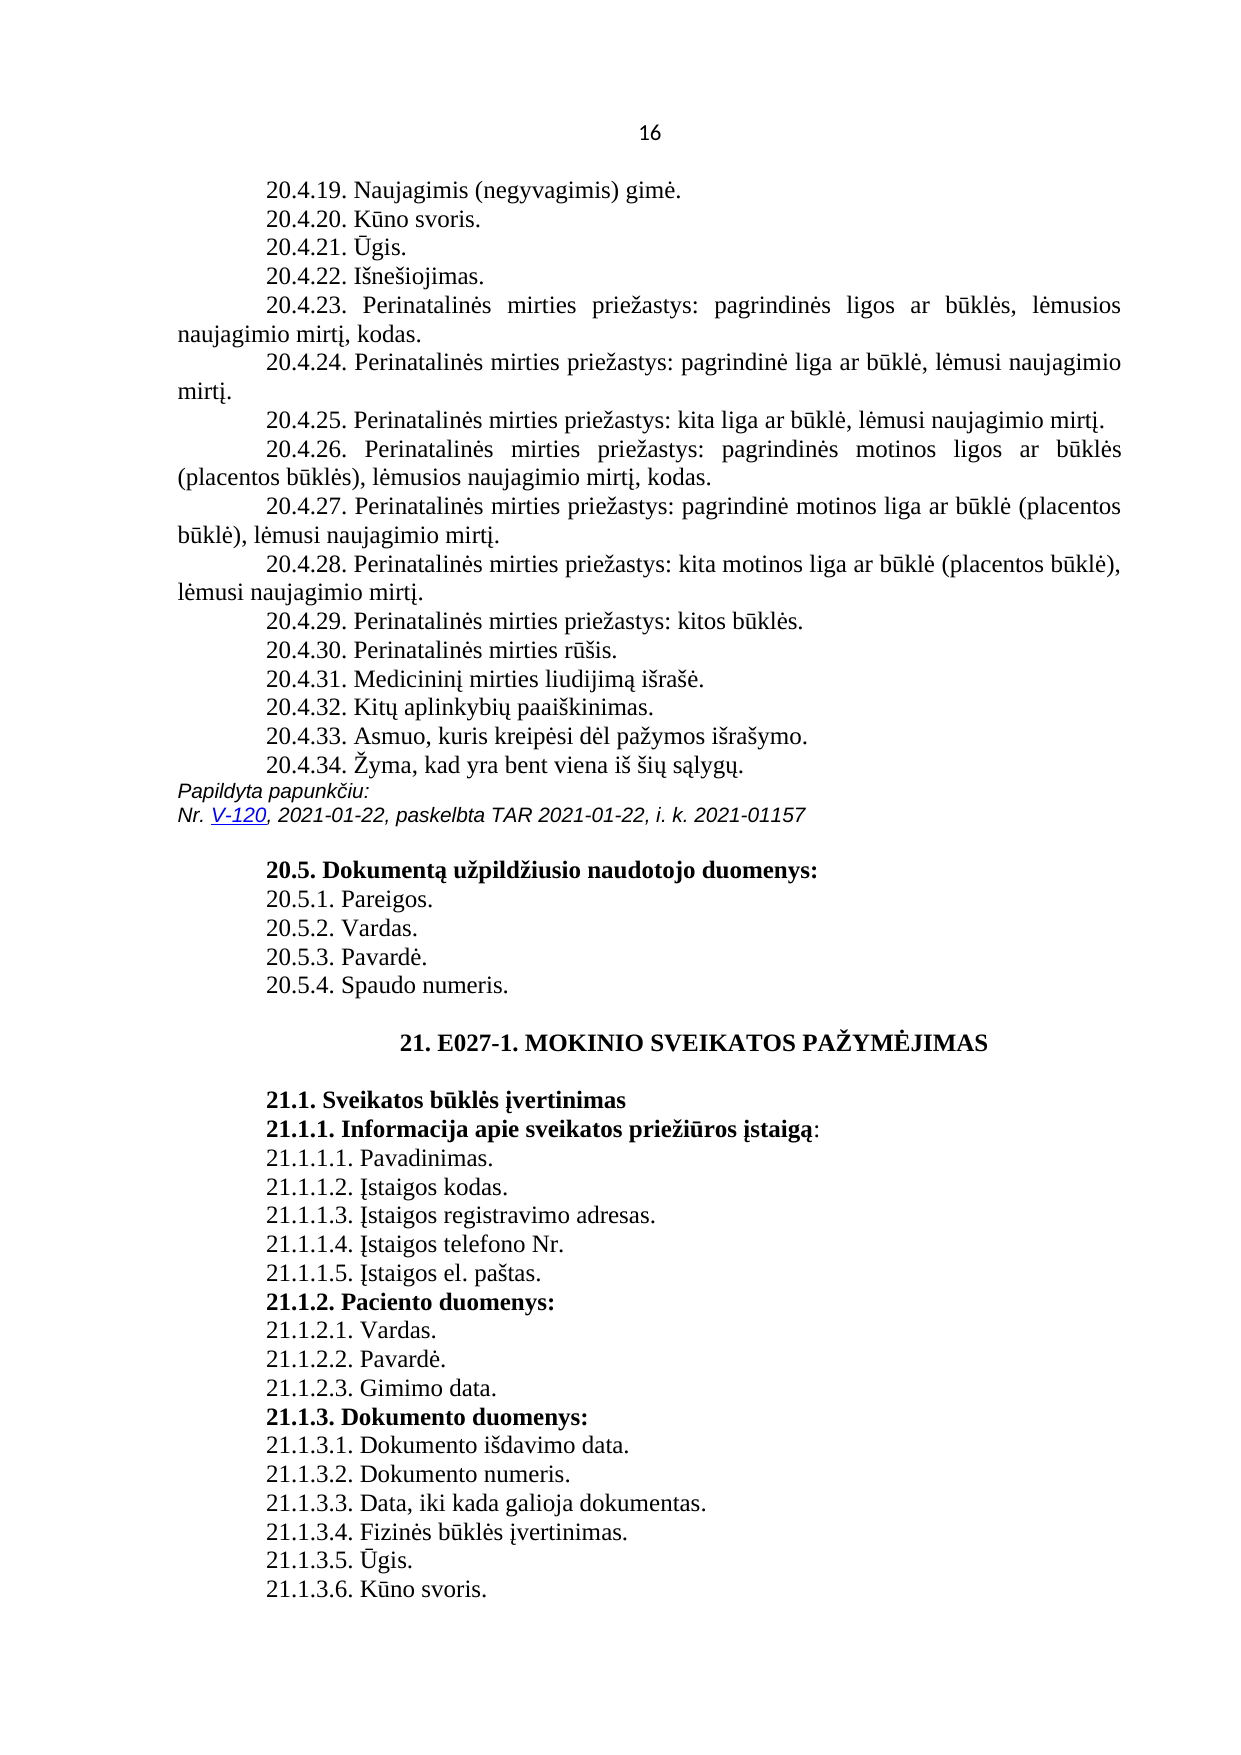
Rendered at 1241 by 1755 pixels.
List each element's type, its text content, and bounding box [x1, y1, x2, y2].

text 21.1.1.4. Įstaigos telefono Nr. [177, 1229, 1122, 1258]
text 21.1.3.3. Data, iki kada galioja dokumentas. [177, 1488, 1122, 1517]
text 21.1.3.1. Dokumento išdavimo data. [177, 1430, 1122, 1459]
text 20.4.27. Perinatalinės mirties priežastys: pagrindinė motinos liga ar būklė (placentos būklė), lėmusi naujagimio mirtį. [177, 491, 1122, 549]
text Nr. V-120, 2021-01-22, paskelbta TAR 2021-01-22, i. k. 2021-01157 [177, 803, 1122, 827]
text 20.4.24. Perinatalinės mirties priežastys: pagrindinė liga ar būklė, lėmusi naujagimio mirtį. [177, 347, 1122, 405]
text 20.5.3. Pavardė. [177, 942, 1122, 970]
text 20.4.28. Perinatalinės mirties priežastys: kita motinos liga ar būklė (placentos būklė), lėmusi naujagimio mirtį. [177, 549, 1122, 606]
text 21. E027-1. MOKINIO SVEIKATOS PAŽYMĖJIMAS [177, 1028, 1122, 1057]
text 21.1.3.6. Kūno svoris. [177, 1574, 1122, 1603]
text 20.4.21. Ūgis. [177, 232, 1122, 261]
text 20.4.23. Perinatalinės mirties priežastys: pagrindinės ligos ar būklės, lėmusios naujagimio mirtį, kodas. [177, 290, 1122, 347]
text 21.1.1. Informacija apie sveikatos priežiūros įstaigą: [177, 1114, 1122, 1143]
text 21.1.2. Paciento duomenys: [177, 1287, 1122, 1315]
text 21.1.1.3. Įstaigos registravimo adresas. [177, 1200, 1122, 1229]
text 20.5. Dokumentą užpildžiusio naudotojo duomenys: [177, 855, 1122, 884]
text 21.1.2.3. Gimimo data. [177, 1373, 1122, 1402]
text 20.4.30. Perinatalinės mirties rūšis. [177, 635, 1122, 664]
text 21.1.2.2. Pavardė. [177, 1344, 1122, 1373]
text 20.5.4. Spaudo numeris. [177, 970, 1122, 999]
text 21.1.2.1. Vardas. [177, 1315, 1122, 1344]
text 21.1.1.2. Įstaigos kodas. [177, 1172, 1122, 1200]
text 20.4.32. Kitų aplinkybių paaiškinimas. [177, 692, 1122, 721]
text 20.4.19. Naujagimis (negyvagimis) gimė. [177, 175, 1122, 204]
text 20.4.26. Perinatalinės mirties priežastys: pagrindinės motinos ligos ar būklės (placentos būklės), lėmusios naujagimio mirtį, kodas. [177, 434, 1122, 491]
text 20.4.33. Asmuo, kuris kreipėsi dėl pažymos išrašymo. [177, 721, 1122, 750]
text 20.4.22. Išnešiojimas. [177, 261, 1122, 290]
text 20.4.25. Perinatalinės mirties priežastys: kita liga ar būklė, lėmusi naujagimio mirtį. [177, 405, 1122, 434]
text 20.4.34. Žyma, kad yra bent viena iš šių sąlygų. [177, 750, 1093, 779]
text 20.4.31. Medicininį mirties liudijimą išrašė. [177, 664, 1122, 692]
text 21.1.1.1. Pavadinimas. [177, 1143, 1122, 1172]
text 21.1.3.5. Ūgis. [177, 1545, 1122, 1574]
text 21.1.3. Dokumento duomenys: [177, 1402, 1122, 1430]
text Papildyta papunkčiu: [177, 779, 1122, 803]
text 20.4.20. Kūno svoris. [177, 204, 1122, 232]
text 20.5.1. Pareigos. [177, 884, 1122, 913]
text 21.1.3.2. Dokumento numeris. [177, 1459, 1122, 1488]
text 21.1.3.4. Fizinės būklės įvertinimas. [177, 1517, 1122, 1545]
text 20.5.2. Vardas. [177, 913, 1122, 942]
text 21.1. Sveikatos būklės įvertinimas [177, 1085, 1122, 1114]
text 21.1.1.5. Įstaigos el. paštas. [177, 1258, 1122, 1287]
text 20.4.29. Perinatalinės mirties priežastys: kitos būklės. [177, 606, 1122, 635]
